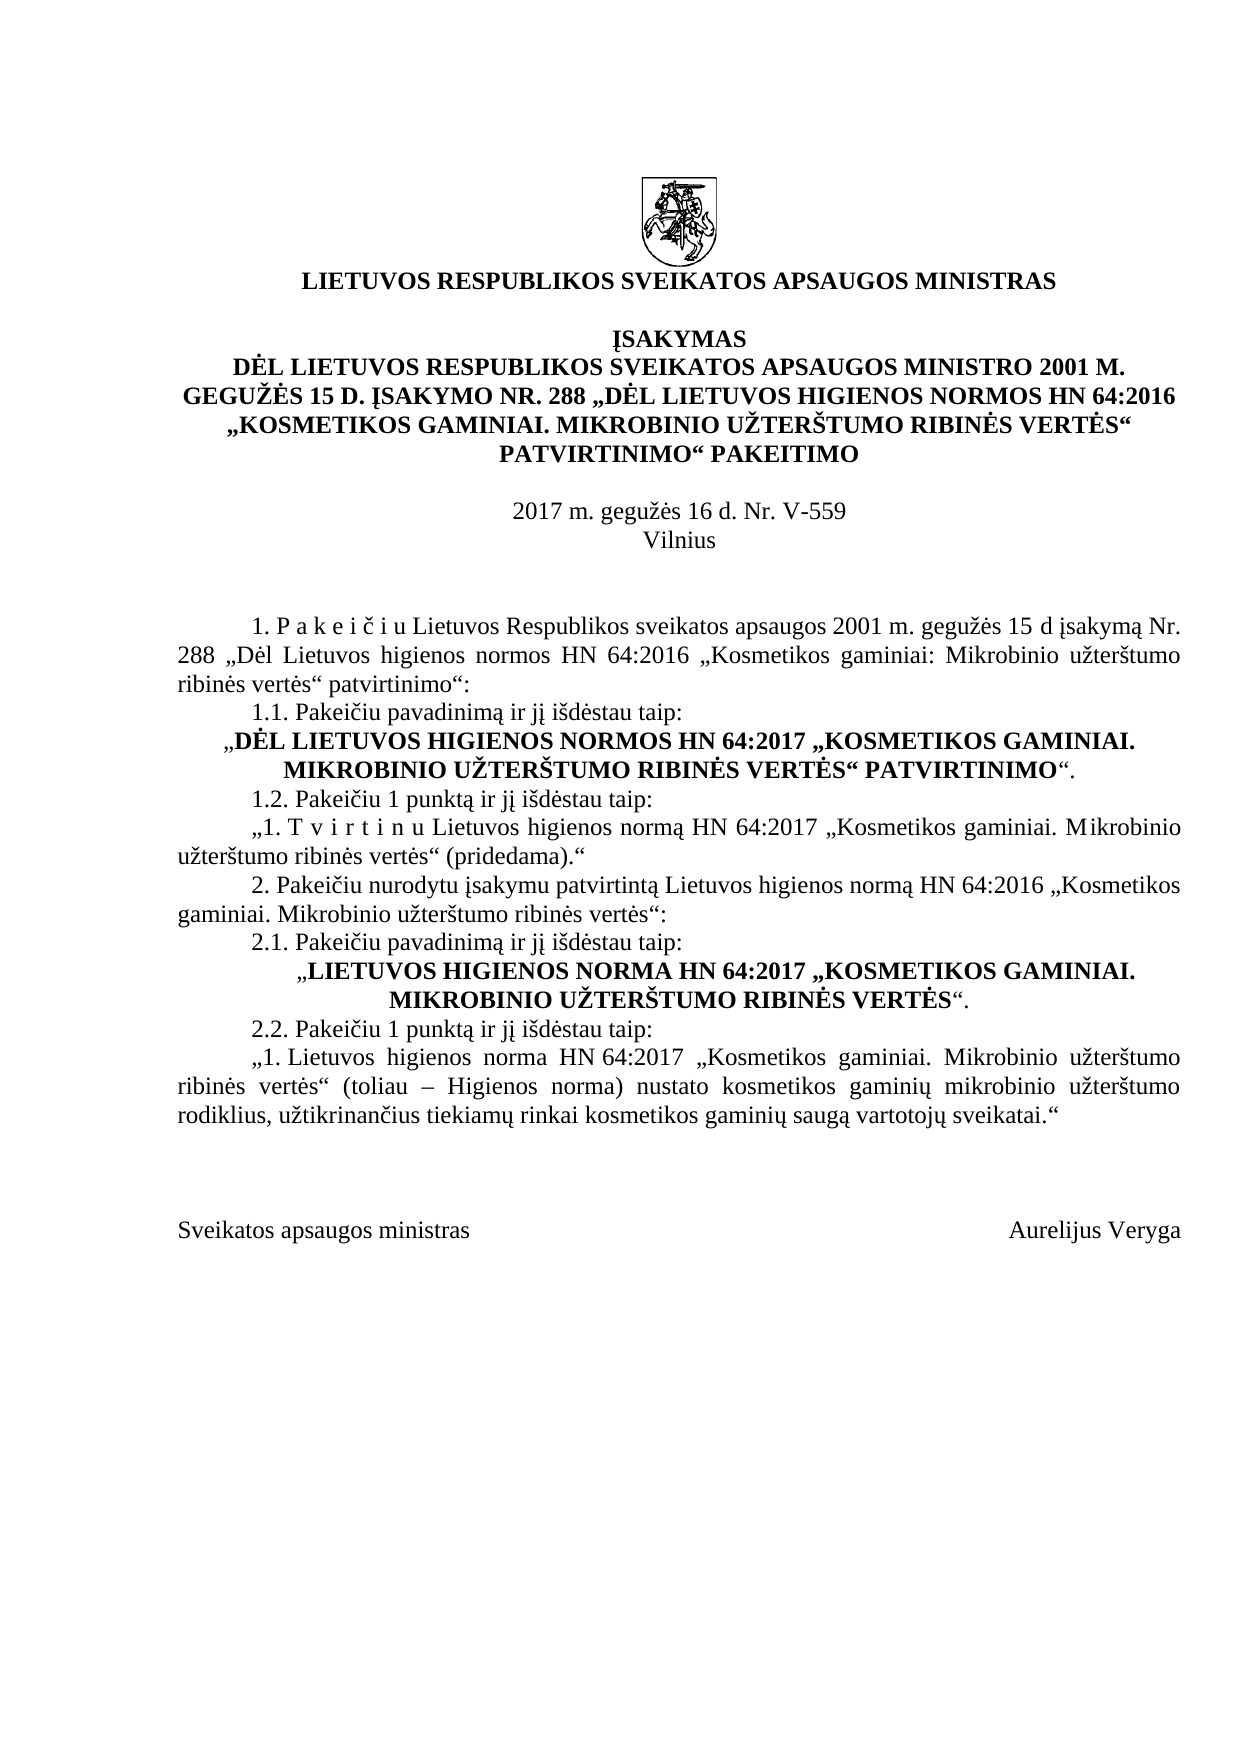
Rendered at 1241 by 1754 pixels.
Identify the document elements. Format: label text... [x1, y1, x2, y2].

text Vilnius [177, 525, 1181, 554]
text 2. Pakeičiu nurodytu įsakymu patvirtintą Lietuvos higienos normą HN 64:2016 „Kosmetikos gaminiai. Mikrobinio užterštumo ribinės vertės“: [177, 870, 1181, 927]
text Sveikatos apsaugos ministras Aurelijus Veryga [177, 1215, 1181, 1244]
text LIETUVOS RESPUBLIKOS SVEIKATOS APSAUGOS MINISTRAS [177, 266, 1181, 295]
text 2.1. Pakeičiu pavadinimą ir jį išdėstau taip: [177, 927, 1181, 956]
text 1. P a k e i č i u Lietuvos Respublikos sveikatos apsaugos 2001 m. gegužės 15 d įsakymą Nr. 288 „Dėl Lietuvos higienos normos HN 64:2016 „Kosmetikos gaminiai: Mikrobinio užterštumo ribinės vertės“ patvirtinimo“: [177, 611, 1181, 697]
text „1. T v i r t i n u Lietuvos higienos normą HN 64:2017 „Kosmetikos gaminiai. Mikrobinio užterštumo ribinės vertės“ (pridedama).“ [177, 812, 1181, 870]
text 1.1. Pakeičiu pavadinimą ir jį išdėstau taip: [177, 697, 1181, 726]
text „LIETUVOS HIGIENOS NORMA HN 64:2017 „KOSMETIKOS GAMINIAI. MIKROBINIO UŽTERŠTUMO RIBINĖS VERTĖS“. [177, 956, 1181, 1014]
text „DĖL LIETUVOS HIGIENOS NORMOS HN 64:2017 „KOSMETIKOS GAMINIAI. MIKROBINIO UŽTERŠTUMO RIBINĖS VERTĖS“ PATVIRTINIMO“. [177, 726, 1181, 784]
text 2017 m. gegužės 16 d. Nr. V-559 [177, 496, 1181, 525]
text „1. Lietuvos higienos norma HN 64:2017 „Kosmetikos gaminiai. Mikrobinio užterštumo ribinės vertės“ (toliau – Higienos norma) nustato kosmetikos gaminių mikrobinio užterštumo rodiklius, užtikrinančius tiekiamų rinkai kosmetikos gaminių saugą vartotojų sveikatai.“ [177, 1042, 1181, 1129]
text 2.2. Pakeičiu 1 punktą ir jį išdėstau taip: [177, 1014, 1181, 1042]
text DĖL LIETUVOS RESPUBLIKOS SVEIKATOS APSAUGOS MINISTRO 2001 M. GEGUŽĖS 15 D. ĮSAKYMO NR. 288 „DĖL LIETUVOS HIGIENOS NORMOS HN 64:2016 „KOSMETIKOS GAMINIAI. MIKROBINIO UŽTERŠTUMO RIBINĖS VERTĖS“ PATVIRTINIMO“ PAKEITIMO [177, 352, 1181, 467]
text 1.2. Pakeičiu 1 punktą ir jį išdėstau taip: [177, 784, 1181, 812]
text ĮSAKYMAS [177, 324, 1181, 352]
